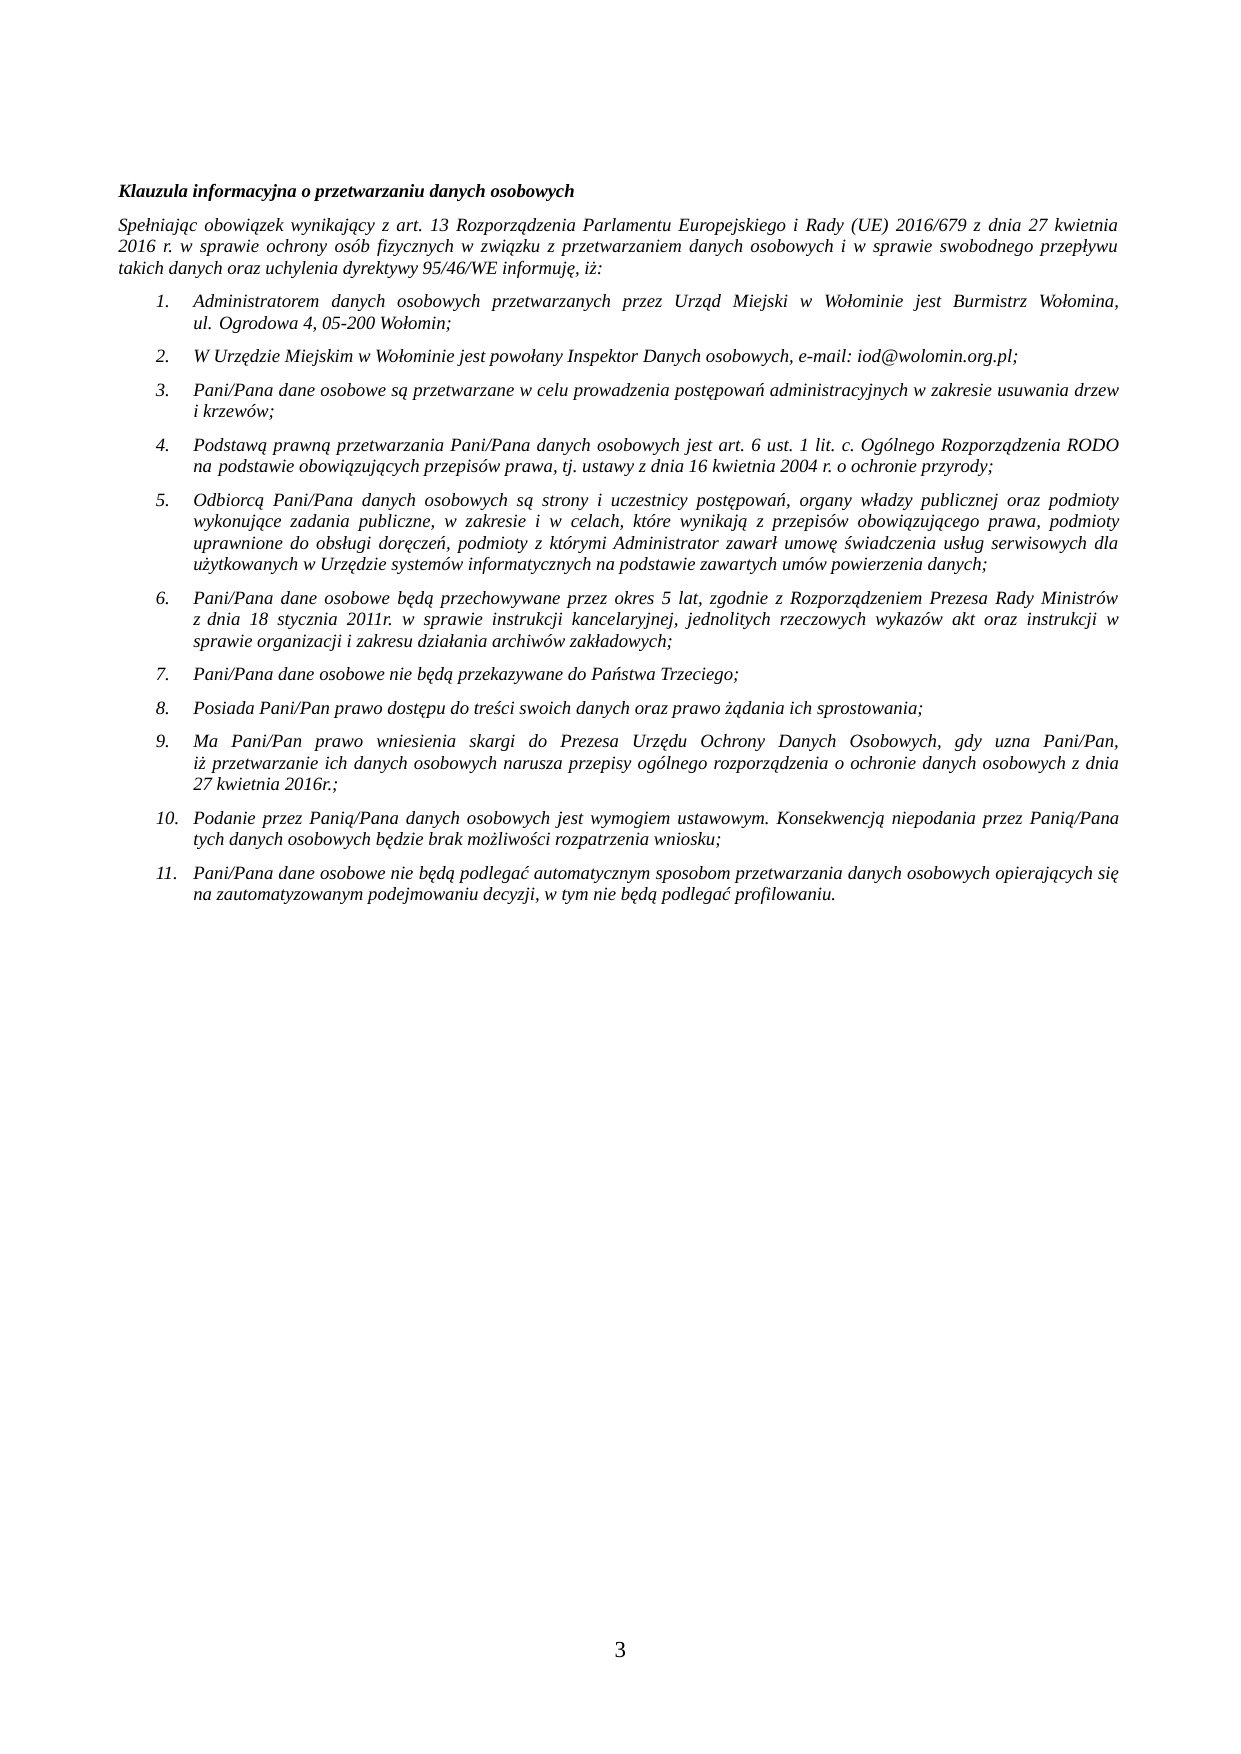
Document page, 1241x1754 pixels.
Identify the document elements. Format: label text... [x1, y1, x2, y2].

list Odbiorcą Pani/Pana danych osobowych są strony i uczestnicy postępowań, organy władzy publicznej oraz podmioty wykonujące zadania publiczne, w zakresie i w celach, które wynikają z przepisów obowiązującego prawa, podmioty uprawnione do obsługi doręczeń, podmioty z którymi Administrator zawarł umowę świadczenia usług serwisowych dla użytkowanych w Urzędzie systemów informatycznych na podstawie zawartych umów powierzenia danych; [156, 488, 1122, 575]
text Spełniając obowiązek wynikający z art. 13 Rozporządzenia Parlamentu Europejskiego i Rady (UE) 2016/679 z dnia 27 kwietnia 2016 r. w sprawie ochrony osób fizycznych w związku z przetwarzaniem danych osobowych i w sprawie swobodnego przepływu takich danych oraz uchylenia dyrektywy 95/46/WE informuję, iż: [118, 213, 1122, 278]
list Pani/Pana dane osobowe nie będą przekazywane do Państwa Trzeciego; [156, 663, 1122, 685]
list Posiada Pani/Pan prawo dostępu do treści swoich danych oraz prawo żądania ich sprostowania; [156, 697, 1122, 718]
list Administratorem danych osobowych przetwarzanych przez Urząd Miejski w Wołominie jest Burmistrz Wołomina, ul. Ogrodowa 4, 05-200 Wołomin; [156, 290, 1122, 333]
list Podstawą prawną przetwarzania Pani/Pana danych osobowych jest art. 6 ust. 1 lit. c. Ogólnego Rozporządzenia RODO na podstawie obowiązujących przepisów prawa, tj. ustawy z dnia 16 kwietnia 2004 r. o ochronie przyrody; [156, 433, 1122, 477]
list Podanie przez Panią/Pana danych osobowych jest wymogiem ustawowym. Konsekwencją niepodania przez Panią/Pana tych danych osobowych będzie brak możliwości rozpatrzenia wniosku; [156, 807, 1122, 850]
list W Urzędzie Miejskim w Wołominie jest powołany Inspektor Danych osobowych, e-mail: iod@wolomin.org.pl; [156, 345, 1122, 367]
list Pani/Pana dane osobowe są przetwarzane w celu prowadzenia postępowań administracyjnych w zakresie usuwania drzew i krzewów; [156, 378, 1122, 422]
list Ma Pani/Pan prawo wniesienia skargi do Prezesa Urzędu Ochrony Danych Osobowych, gdy uzna Pani/Pan, iż przetwarzanie ich danych osobowych narusza przepisy ogólnego rozporządzenia o ochronie danych osobowych z dnia 27 kwietnia 2016r.; [156, 730, 1122, 795]
text Klauzula informacyjna o przetwarzaniu danych osobowych [118, 180, 1122, 202]
list Pani/Pana dane osobowe nie będą podlegać automatycznym sposobom przetwarzania danych osobowych opierających się na zautomatyzowanym podejmowaniu decyzji, w tym nie będą podlegać profilowaniu. [156, 862, 1122, 905]
list Pani/Pana dane osobowe będą przechowywane przez okres 5 lat, zgodnie z Rozporządzeniem Prezesa Rady Ministrów z dnia 18 stycznia 2011r. w sprawie instrukcji kancelaryjnej, jednolitych rzeczowych wykazów akt oraz instrukcji w sprawie organizacji i zakresu działania archiwów zakładowych; [156, 587, 1122, 651]
